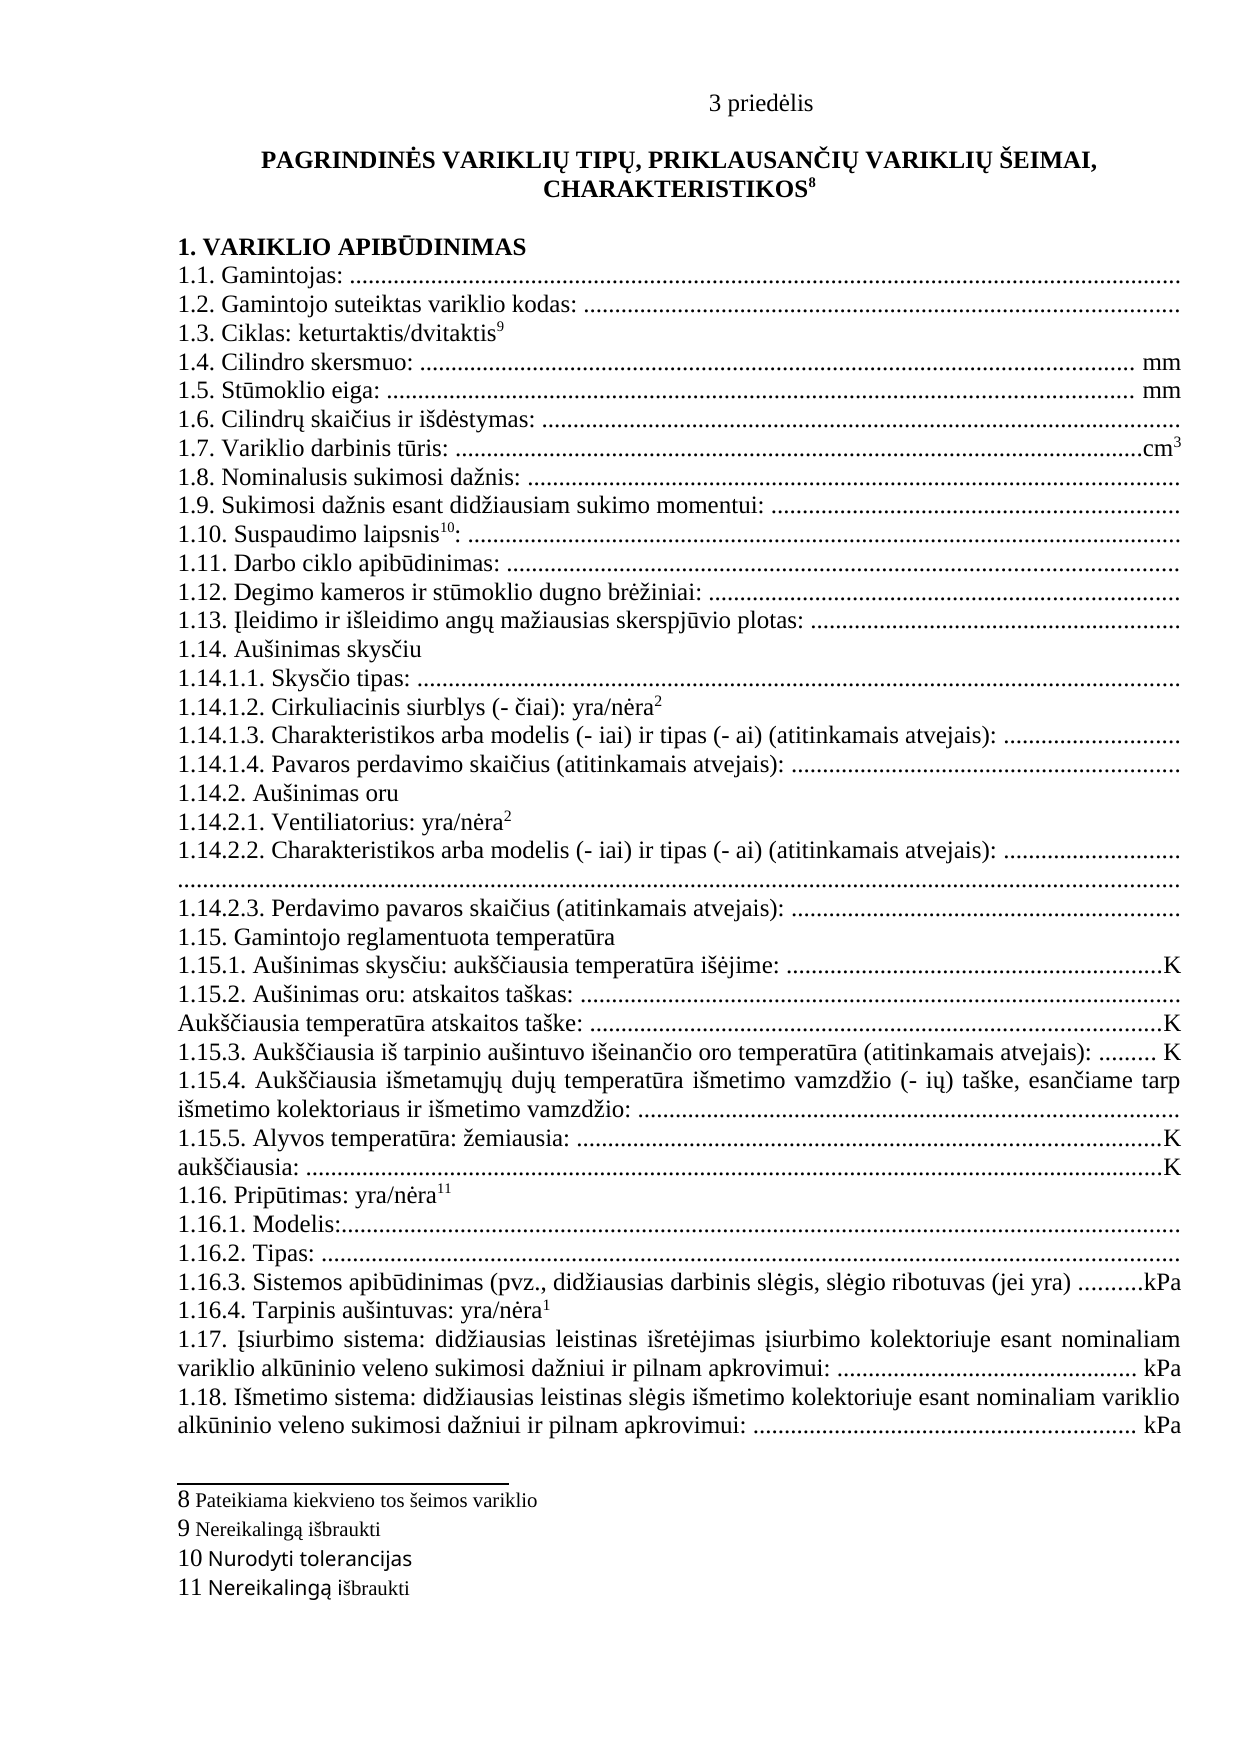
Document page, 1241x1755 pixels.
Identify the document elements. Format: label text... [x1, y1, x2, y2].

text 1.9. Sukimosi dažnis esant didžiausiam sukimo momentui: [177, 490, 1181, 519]
text 1.2. Gamintojo suteiktas variklio kodas: [177, 289, 1181, 318]
text 1.14. Aušinimas skysčiu [177, 634, 1181, 663]
text 1.10. Suspaudimo laipsnis: [177, 519, 1181, 548]
text 1.8. Nominalusis sukimosi dažnis: [177, 462, 1181, 490]
text 1.16.2. Tipas: [177, 1238, 1181, 1267]
text 1.4. Cilindro skersmuo: mm [177, 347, 1181, 375]
text 1.14.1.4. Pavaros perdavimo skaičius (atitinkamais atvejais): [177, 749, 1181, 778]
text 1.15.3. Aukščiausia iš tarpinio aušintuvo išeinančio oro temperatūra (atitinkamais atvejais): K [177, 1037, 1181, 1065]
text aukščiausia: K [177, 1152, 1181, 1180]
text 1.16.1. Modelis: [177, 1209, 1181, 1238]
text 1.16. Pripūtimas: yra/nėra [177, 1180, 1181, 1209]
text 1.14.2.2. Charakteristikos arba modelis (- iai) ir tipas (- ai) (atitinkamais atvejais): [177, 835, 1181, 864]
text 3 priedėlis [177, 88, 1181, 117]
text 1.6. Cilindrų skaičius ir išdėstymas: [177, 404, 1181, 433]
text 1. VARIKLIO APIBŪDINIMAS [177, 232, 1181, 260]
text 1.7. Variklio darbinis tūris: cm3 [177, 433, 1181, 462]
text 1.15.2. Aušinimas oru: atskaitos taškas: [177, 979, 1181, 1008]
text 1.14.2.1. Ventiliatorius: yra/nėra2 [177, 807, 1181, 835]
text 1.15.5. Alyvos temperatūra: žemiausia: K [177, 1123, 1181, 1152]
text 1.14.1.1. Skysčio tipas: [177, 663, 1181, 692]
text Nereikalingą išbraukti [177, 1572, 1181, 1602]
text 1.12. Degimo kameros ir stūmoklio dugno brėžiniai: [177, 577, 1181, 605]
text Nereikalingą išbraukti [177, 1513, 1181, 1543]
text 1.15. Gamintojo reglamentuota temperatūra [177, 922, 1181, 950]
text Pateikiama kiekvieno tos šeimos variklio [177, 1484, 1181, 1513]
text 1.16.4. Tarpinis aušintuvas: yra/nėra1 [177, 1295, 1181, 1324]
text 1.16.3. Sistemos apibūdinimas (pvz., didžiausias darbinis slėgis, slėgio ribotuvas (jei yra) kPa [177, 1267, 1181, 1295]
text 1.18. Išmetimo sistema: didžiausias leistinas slėgis išmetimo kolektoriuje esant nominaliam variklio alkūninio veleno sukimosi dažniui ir pilnam apkrovimui: kPa [177, 1382, 1181, 1439]
text 1.1. Gamintojas: [177, 260, 1181, 289]
text 1.14.1.3. Charakteristikos arba modelis (- iai) ir tipas (- ai) (atitinkamais atvejais): [177, 720, 1181, 749]
text 1.14.2.3. Perdavimo pavaros skaičius (atitinkamais atvejais): [177, 893, 1181, 922]
text 1.17. Įsiurbimo sistema: didžiausias leistinas išretėjimas įsiurbimo kolektoriuje esant nominaliam variklio alkūninio veleno sukimosi dažniui ir pilnam apkrovimui: kPa [177, 1324, 1181, 1382]
text 1.5. Stūmoklio eiga: mm [177, 375, 1181, 404]
text 1.14.1.2. Cirkuliacinis siurblys (- čiai): yra/nėra2 [177, 692, 1181, 720]
text Aukščiausia temperatūra atskaitos taške: K [177, 1008, 1181, 1037]
text 1.14.2. Aušinimas oru [177, 778, 1181, 807]
text Nurodyti tolerancijas [177, 1543, 1181, 1572]
text PAGRINDINĖS VARIKLIŲ TIPŲ, PRIKLAUSANČIŲ VARIKLIŲ ŠEIMAI, CHARAKTERISTIKOS [177, 145, 1181, 203]
text 1.15.1. Aušinimas skysčiu: aukščiausia temperatūra išėjime: K [177, 950, 1181, 979]
text 1.15.4. Aukščiausia išmetamųjų dujų temperatūra išmetimo vamzdžio (- ių) taške, esančiame tarp išmetimo kolektoriaus ir išmetimo vamzdžio: [177, 1065, 1181, 1123]
text 1.3. Ciklas: keturtaktis/dvitaktis [177, 318, 1181, 347]
text 1.13. Įleidimo ir išleidimo angų mažiausias skerspjūvio plotas: [177, 605, 1181, 634]
text 1.11. Darbo ciklo apibūdinimas: [177, 548, 1181, 577]
